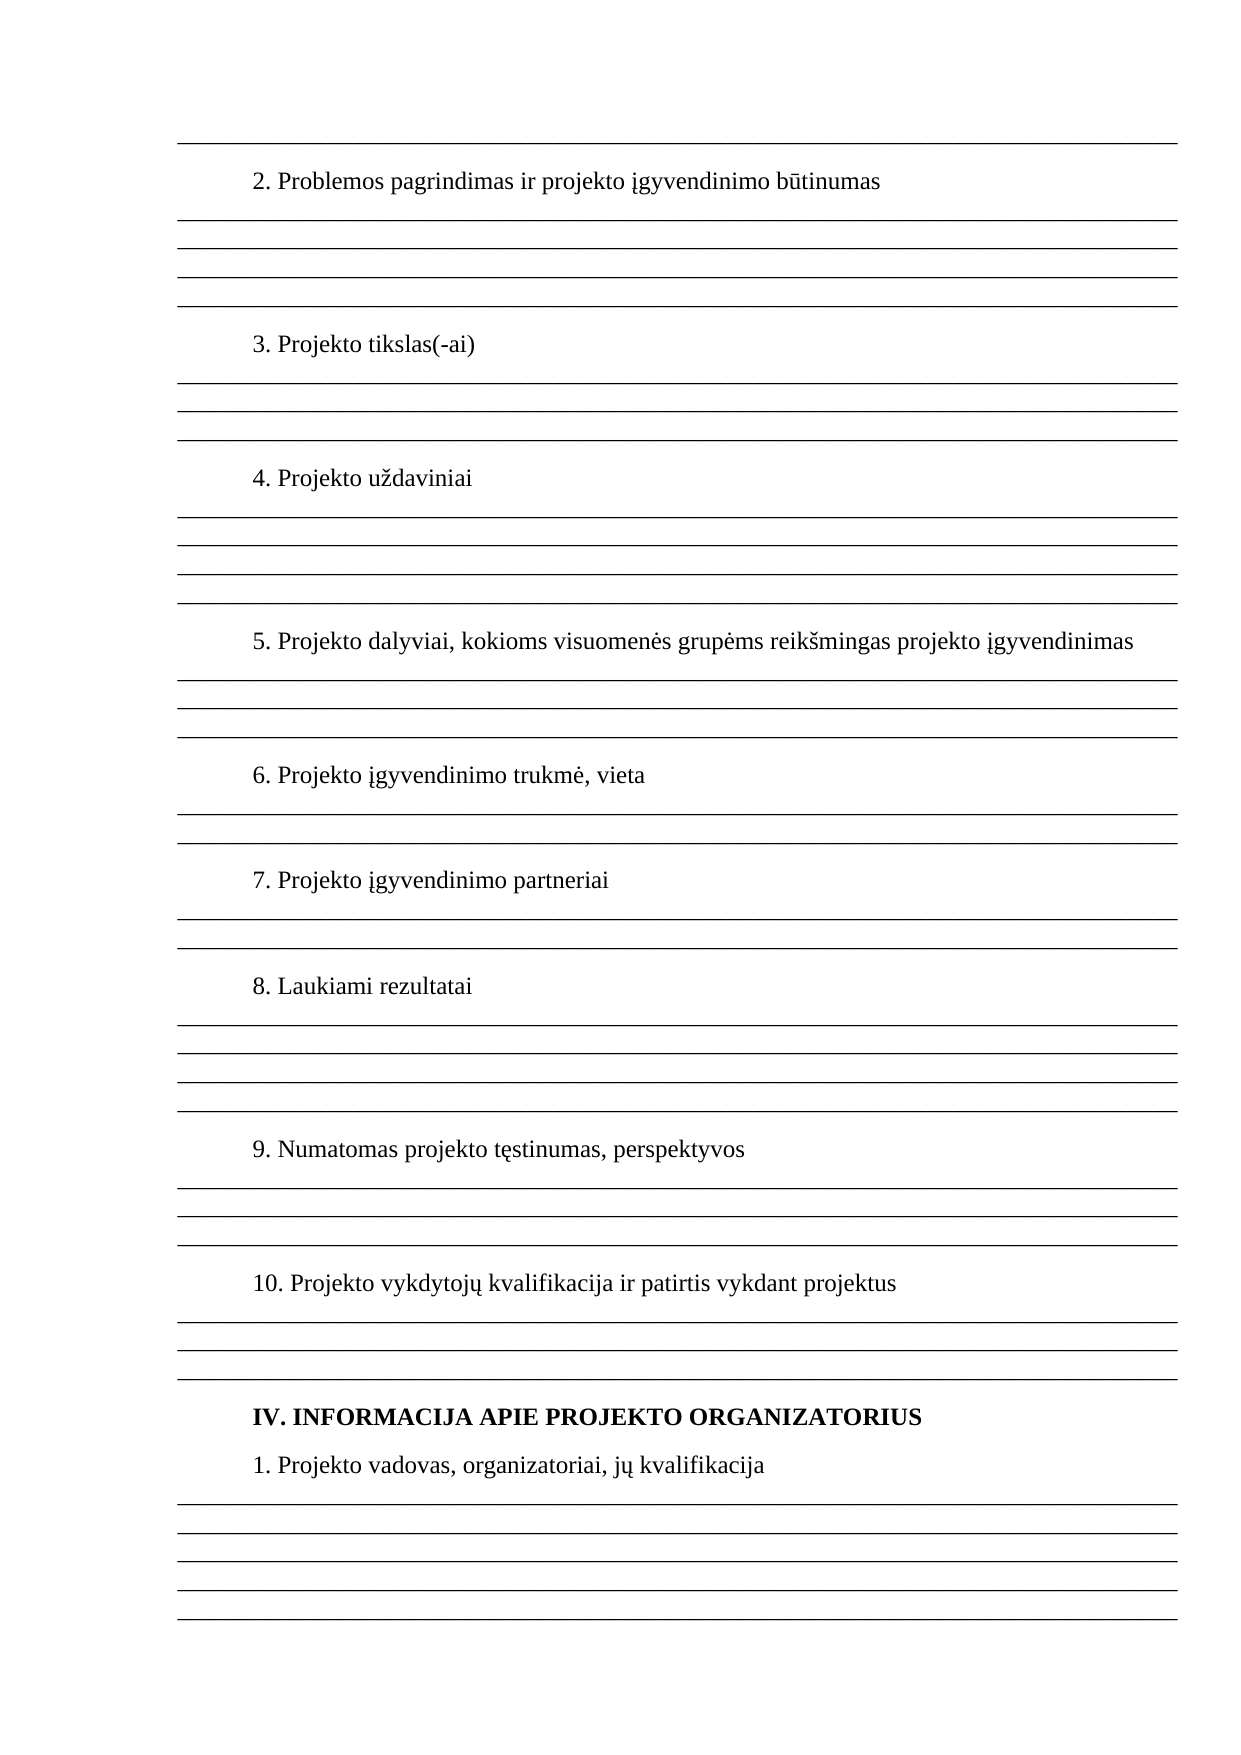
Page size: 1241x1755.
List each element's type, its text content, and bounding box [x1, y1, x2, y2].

text ________________________________________________________________________________ [177, 1057, 1181, 1086]
text 4. Projekto uždaviniai [177, 463, 1181, 492]
text ________________________________________________________________________________ [177, 252, 1181, 281]
text ________________________________________________________________________________ [177, 1326, 1181, 1354]
text ________________________________________________________________________________ [177, 894, 1181, 923]
text ________________________________________________________________________________ [177, 223, 1181, 252]
text ________________________________________________________________________________ [177, 1297, 1181, 1326]
text ________________________________________________________________________________ [177, 415, 1181, 444]
text ________________________________________________________________________________ [177, 1354, 1181, 1383]
text ________________________________________________________________________________ [177, 1000, 1181, 1028]
text ________________________________________________________________________________ [177, 923, 1181, 952]
text 1. Projekto vadovas, organizatoriai, jų kvalifikacija [177, 1450, 1181, 1479]
text IV. INFORMACIJA APIE PROJEKTO ORGANIZATORIUS [177, 1402, 1181, 1431]
text ________________________________________________________________________________ [177, 712, 1181, 741]
text 2. Problemos pagrindimas ir projekto įgyvendinimo būtinumas [177, 166, 1181, 195]
text ________________________________________________________________________________ [177, 1191, 1181, 1220]
text ________________________________________________________________________________ [177, 818, 1181, 846]
text ________________________________________________________________________________ [177, 1163, 1181, 1191]
text ________________________________________________________________________________ [177, 655, 1181, 683]
text ________________________________________________________________________________ [177, 549, 1181, 578]
text ________________________________________________________________________________ [177, 578, 1181, 607]
text ________________________________________________________________________________ [177, 118, 1181, 147]
text ________________________________________________________________________________ [177, 1536, 1181, 1565]
text ________________________________________________________________________________ [177, 1479, 1181, 1508]
text ________________________________________________________________________________ [177, 1028, 1181, 1057]
text ________________________________________________________________________________ [177, 1508, 1181, 1536]
text ________________________________________________________________________________ [177, 1565, 1181, 1594]
text 5. Projekto dalyviai, kokioms visuomenės grupėms reikšmingas projekto įgyvendinimas [177, 626, 1181, 655]
text ________________________________________________________________________________ [177, 1220, 1181, 1249]
text 7. Projekto įgyvendinimo partneriai [177, 866, 1181, 894]
text ________________________________________________________________________________ [177, 683, 1181, 712]
text ________________________________________________________________________________ [177, 1594, 1181, 1623]
text ________________________________________________________________________________ [177, 386, 1181, 415]
text 9. Numatomas projekto tęstinumas, perspektyvos [177, 1134, 1181, 1163]
text ________________________________________________________________________________ [177, 521, 1181, 549]
text ________________________________________________________________________________ [177, 789, 1181, 818]
text ________________________________________________________________________________ [177, 281, 1181, 310]
text ________________________________________________________________________________ [177, 492, 1181, 521]
text ________________________________________________________________________________ [177, 195, 1181, 223]
text 8. Laukiami rezultatai [177, 971, 1181, 1000]
text 3. Projekto tikslas(-ai) [177, 329, 1181, 358]
text 6. Projekto įgyvendinimo trukmė, vieta [177, 760, 1181, 789]
text ________________________________________________________________________________ [177, 1086, 1181, 1115]
text 10. Projekto vykdytojų kvalifikacija ir patirtis vykdant projektus [177, 1268, 1181, 1297]
text ________________________________________________________________________________ [177, 358, 1181, 386]
